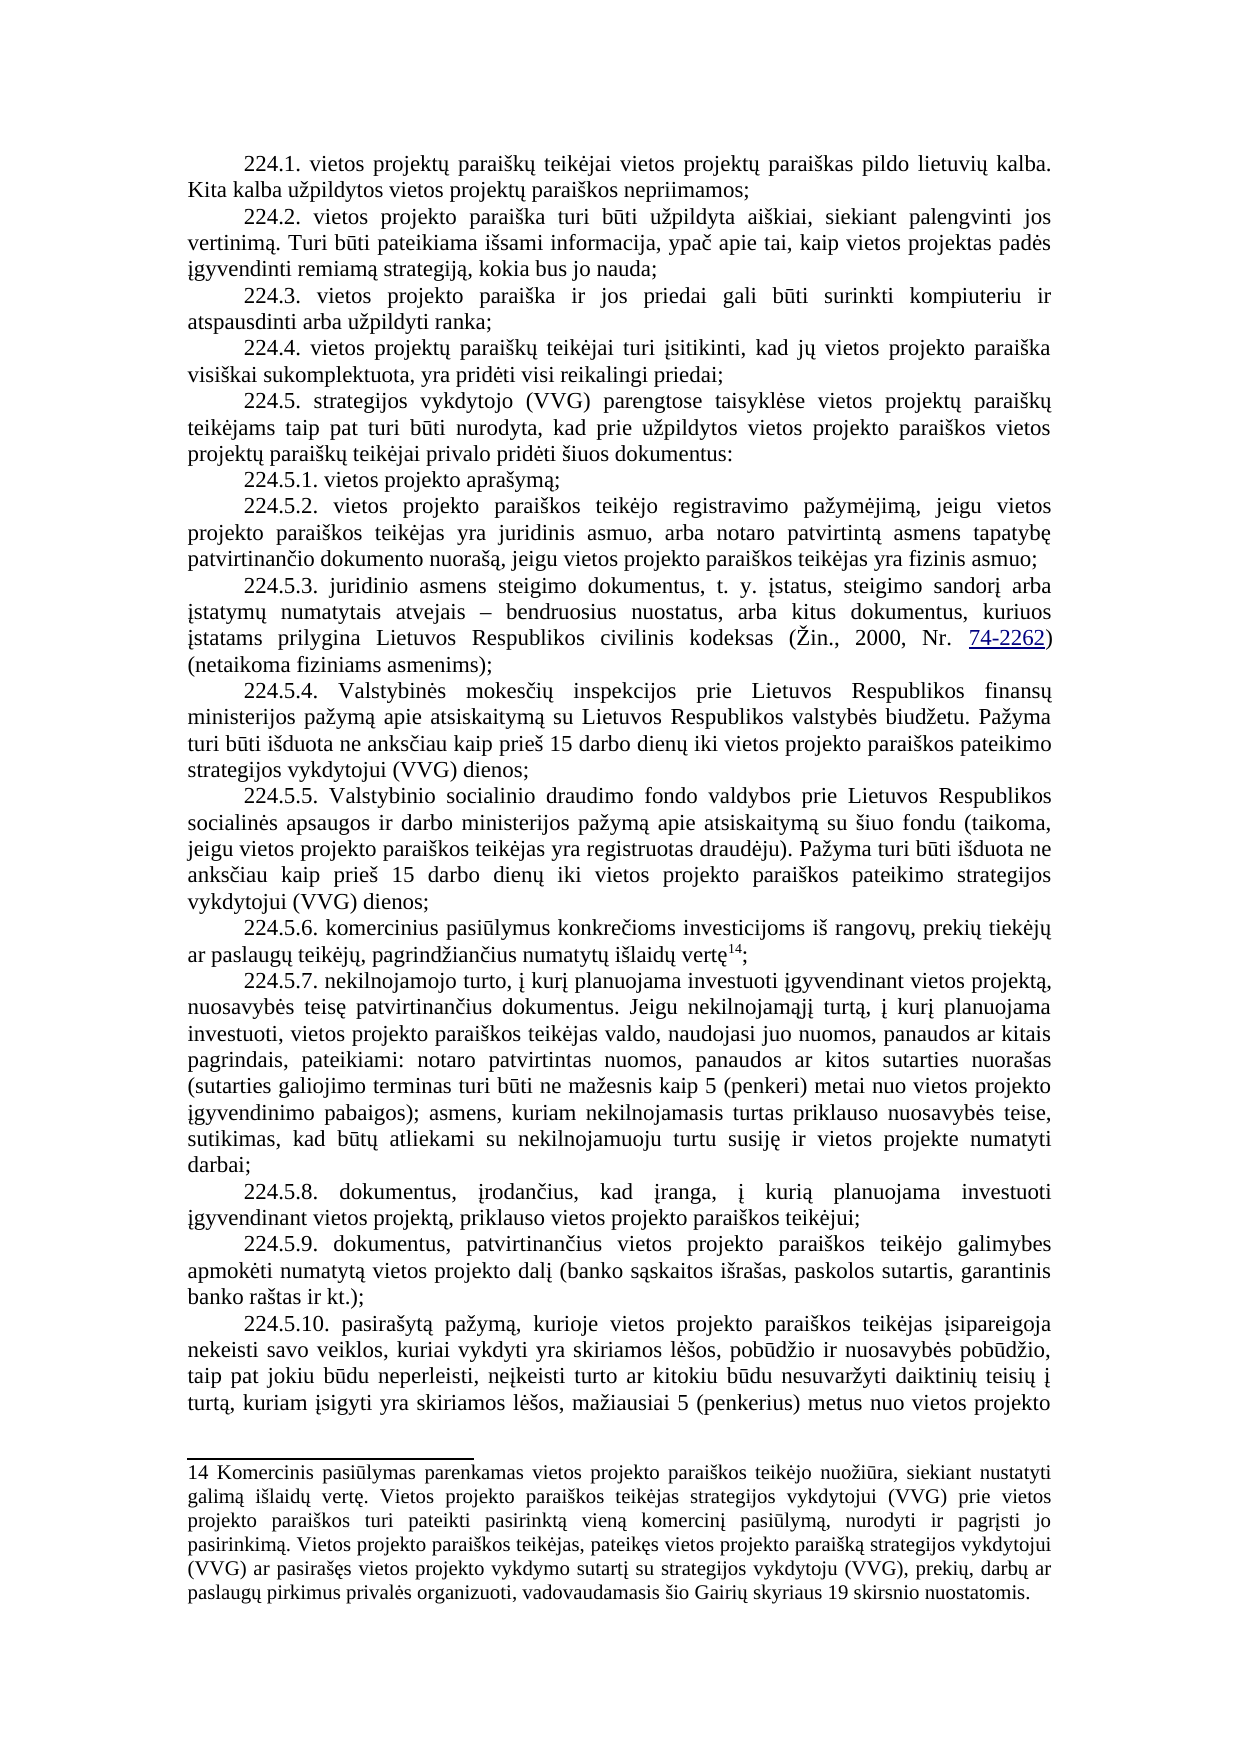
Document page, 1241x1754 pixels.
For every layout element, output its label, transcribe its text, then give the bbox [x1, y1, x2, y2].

text 224.1. vietos projektų paraiškų teikėjai vietos projektų paraiškas pildo lietuvių kalba. Kita kalba užpildytos vietos projektų paraiškos nepriimamos; [187, 150, 1053, 203]
text 224.3. vietos projekto paraiška ir jos priedai gali būti surinkti kompiuteriu ir atspausdinti arba užpildyti ranka; [187, 282, 1053, 334]
text Komercinis pasiūlymas parenkamas vietos projekto paraiškos teikėjo nuožiūra, siekiant nustatyti galimą išlaidų vertę. Vietos projekto paraiškos teikėjas strategijos vykdytojui (VVG) prie vietos projekto paraiškos turi pateikti pasirinktą vieną komercinį pasiūlymą, nurodyti ir pagrįsti jo pasirinkimą. Vietos projekto paraiškos teikėjas, pateikęs vietos projekto paraišką strategijos vykdytojui (VVG) ar pasirašęs vietos projekto vykdymo sutartį su strategijos vykdytoju (VVG), prekių, darbų ar paslaugų pirkimus privalės organizuoti, vadovaudamasis šio Gairių skyriaus 19 skirsnio nuostatomis. [187, 1459, 1053, 1604]
text 224.2. vietos projekto paraiška turi būti užpildyta aiškiai, siekiant palengvinti jos vertinimą. Turi būti pateikiama išsami informacija, ypač apie tai, kaip vietos projektas padės įgyvendinti remiamą strategiją, kokia bus jo nauda; [187, 203, 1053, 282]
text 224.5.6. komercinius pasiūlymus konkrečioms investicijoms iš rangovų, prekių tiekėjų ar paslaugų teikėjų, pagrindžiančius numatytų išlaidų vertę; [187, 914, 1053, 967]
text 224.4. vietos projektų paraiškų teikėjai turi įsitikinti, kad jų vietos projekto paraiška visiškai sukomplektuota, yra pridėti visi reikalingi priedai; [187, 334, 1053, 387]
text 224.5.7. nekilnojamojo turto, į kurį planuojama investuoti įgyvendinant vietos projektą, nuosavybės teisę patvirtinančius dokumentus. Jeigu nekilnojamąjį turtą, į kurį planuojama investuoti, vietos projekto paraiškos teikėjas valdo, naudojasi juo nuomos, panaudos ar kitais pagrindais, pateikiami: notaro patvirtintas nuomos, panaudos ar kitos sutarties nuorašas (sutarties galiojimo terminas turi būti ne mažesnis kaip 5 (penkeri) metai nuo vietos projekto įgyvendinimo pabaigos); asmens, kuriam nekilnojamasis turtas priklauso nuosavybės teise, sutikimas, kad būtų atliekami su nekilnojamuoju turtu susiję ir vietos projekte numatyti darbai; [187, 967, 1053, 1178]
text 224.5.1. vietos projekto aprašymą; [187, 466, 1053, 493]
text 224.5.5. Valstybinio socialinio draudimo fondo valdybos prie Lietuvos Respublikos socialinės apsaugos ir darbo ministerijos pažymą apie atsiskaitymą su šiuo fondu (taikoma, jeigu vietos projekto paraiškos teikėjas yra registruotas draudėju). Pažyma turi būti išduota ne anksčiau kaip prieš 15 darbo dienų iki vietos projekto paraiškos pateikimo strategijos vykdytojui (VVG) dienos; [187, 782, 1053, 914]
text 224.5. strategijos vykdytojo (VVG) parengtose taisyklėse vietos projektų paraiškų teikėjams taip pat turi būti nurodyta, kad prie užpildytos vietos projekto paraiškos vietos projektų paraiškų teikėjai privalo pridėti šiuos dokumentus: [187, 387, 1053, 466]
text 224.5.9. dokumentus, patvirtinančius vietos projekto paraiškos teikėjo galimybes apmokėti numatytą vietos projekto dalį (banko sąskaitos išrašas, paskolos sutartis, garantinis banko raštas ir kt.); [187, 1231, 1053, 1309]
text 224.5.10. pasirašytą pažymą, kurioje vietos projekto paraiškos teikėjas įsipareigoja nekeisti savo veiklos, kuriai vykdyti yra skiriamos lėšos, pobūdžio ir nuosavybės pobūdžio, taip pat jokiu būdu neperleisti, neįkeisti turto ar kitokiu būdu nesuvaržyti daiktinių teisių į turtą, kuriam įsigyti yra skiriamos lėšos, mažiausiai 5 (penkerius) metus nuo vietos projekto [187, 1309, 1053, 1415]
text 224.5.2. vietos projekto paraiškos teikėjo registravimo pažymėjimą, jeigu vietos projekto paraiškos teikėjas yra juridinis asmuo, arba notaro patvirtintą asmens tapatybę patvirtinančio dokumento nuorašą, jeigu vietos projekto paraiškos teikėjas yra fizinis asmuo; [187, 493, 1053, 572]
text 224.5.8. dokumentus, įrodančius, kad įranga, į kurią planuojama investuoti įgyvendinant vietos projektą, priklauso vietos projekto paraiškos teikėjui; [187, 1178, 1053, 1231]
text 224.5.4. Valstybinės mokesčių inspekcijos prie Lietuvos Respublikos finansų ministerijos pažymą apie atsiskaitymą su Lietuvos Respublikos valstybės biudžetu. Pažyma turi būti išduota ne anksčiau kaip prieš 15 darbo dienų iki vietos projekto paraiškos pateikimo strategijos vykdytojui (VVG) dienos; [187, 677, 1053, 782]
text 224.5.3. juridinio asmens steigimo dokumentus, t. y. įstatus, steigimo sandorį arba įstatymų numatytais atvejais – bendruosius nuostatus, arba kitus dokumentus, kuriuos įstatams prilygina Lietuvos Respublikos civilinis kodeksas (Žin., 2000, Nr. 74-2262) (netaikoma fiziniams asmenims); [187, 572, 1053, 677]
